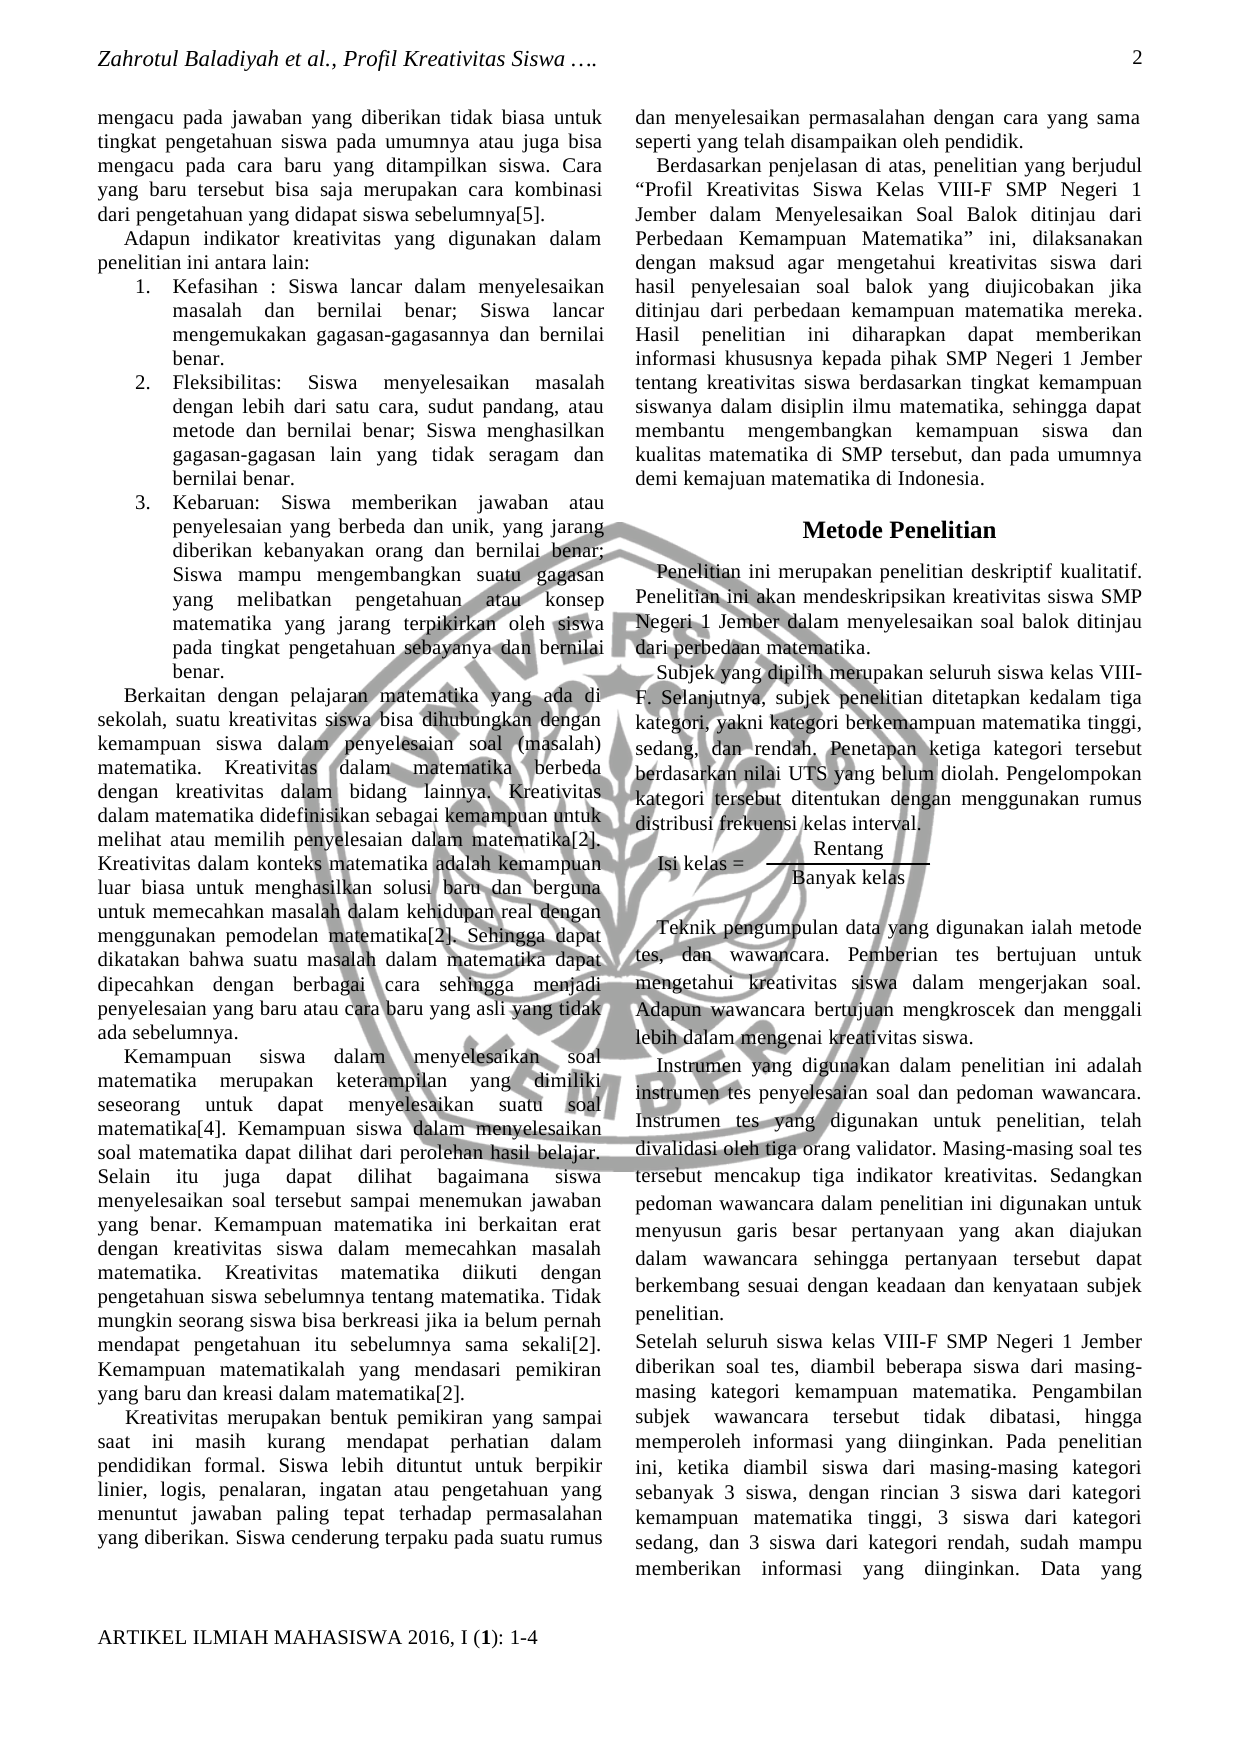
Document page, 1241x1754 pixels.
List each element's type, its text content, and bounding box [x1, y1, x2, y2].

list Fleksibilitas: Siswa menyelesaikan masalah dengan lebih dari satu cara, sudut pandang, atau metode dan bernilai benar; Siswa menghasilkan gagasan-gagasan lain yang tidak seragam dan bernilai benar. [135, 370, 605, 490]
text Instrumen yang digunakan dalam penelitian ini adalah instrumen tes penyelesaian soal dan pedoman wawancara. Instrumen tes yang digunakan untuk penelitian, telah divalidasi oleh tiga orang validator. Masing-masing soal tes tersebut mencakup tiga indikator kreativitas. Sedangkan pedoman wawancara dalam penelitian ini digunakan untuk menyusun garis besar pertanyaan yang akan diajukan dalam wawancara sehingga pertanyaan tersebut dapat berkembang sesuai dengan keadaan dan kenyataan subjek penelitian. [635, 1052, 1143, 1325]
table_header Isi kelas = [635, 836, 766, 889]
text Subjek yang dipilih merupakan seluruh siswa kelas VIII-F. Selanjutnya, subjek penelitian ditetapkan kedalam tiga kategori, yakni kategori berkemampuan matematika tinggi, sedang, dan rendah. Penetapan ketiga kategori tersebut berdasarkan nilai UTS yang belum diolah. Pengelompokan kategori tersebut ditentukan dengan menggunakan rumus distribusi frekuensi kelas interval. [635, 660, 1143, 835]
text Teknik pengumpulan data yang digunakan ialah metode tes, dan wawancara. Pemberian tes bertujuan untuk mengetahui kreativitas siswa dalam mengerjakan soal. Adapun wawancara bertujuan mengkroscek dan menggali lebih dalam mengenai kreativitas siswa. [635, 914, 1143, 1049]
text Metode Penelitian [635, 515, 1143, 544]
text mengacu pada jawaban yang diberikan tidak biasa untuk tingkat pengetahuan siswa pada umumnya atau juga bisa mengacu pada cara baru yang ditampilkan siswa. Cara yang baru tersebut bisa saja merupakan cara kombinasi dari pengetahuan yang didapat siswa sebelumnya[5]. [97, 105, 603, 225]
list Kebaruan: Siswa memberikan jawaban atau penyelesaian yang berbeda dan unik, yang jarang diberikan kebanyakan orang dan bernilai benar; Siswa mampu mengembangkan suatu gagasan yang melibatkan pengetahuan atau konsep matematika yang jarang terpikirkan oleh siswa pada tingkat pengetahuan sebayanya dan bernilai benar. [135, 490, 605, 683]
text Kreativitas merupakan bentuk pemikiran yang sampai saat ini masih kurang mendapat perhatian dalam pendidikan formal. Siswa lebih dituntut untuk berpikir linier, logis, penalaran, ingatan atau pengetahuan yang menuntut jawaban paling tepat terhadap permasalahan yang diberikan. Siswa cenderung terpaku pada suatu rumus [97, 1404, 603, 1549]
text Kemampuan siswa dalam menyelesaikan soal matematika merupakan keterampilan yang dimiliki seseorang untuk dapat menyelesaikan suatu soal matematika[4]. Kemampuan siswa dalam menyelesaikan soal matematika dapat dilihat dari perolehan hasil belajar. Selain itu juga dapat dilihat bagaimana siswa menyelesaikan soal tersebut sampai menemukan jawaban yang benar. Kemampuan matematika ini berkaitan erat dengan kreativitas siswa dalam memecahkan masalah matematika. Kreativitas matematika diikuti dengan pengetahuan siswa sebelumnya tentang matematika. Tidak mungkin seorang siswa bisa berkreasi jika ia belum pernah mendapat pengetahuan itu sebelumnya sama sekali[2]. Kemampuan matematikalah yang mendasari pemikiran yang baru dan kreasi dalam matematika[2]. [97, 1043, 602, 1404]
text Setelah seluruh siswa kelas VIII-F SMP Negeri 1 Jember diberikan soal tes, diambil beberapa siswa dari masing-masing kategori kemampuan matematika. Pengambilan subjek wawancara tersebut tidak dibatasi, hingga memperoleh informasi yang diinginkan. Pada penelitian ini, ketika diambil siswa dari masing-masing kategori sebanyak 3 siswa, dengan rincian 3 siswa dari kategori kemampuan matematika tinggi, 3 siswa dari kategori sedang, dan 3 siswa dari kategori rendah, sudah mampu memberikan informasi yang diinginkan. Data yang [635, 1328, 1143, 1579]
text dan menyelesaikan permasalahan dengan cara yang sama seperti yang telah disampaikan oleh pendidik. [635, 105, 1141, 153]
picture [602, 447, 1011, 1247]
text Berdasarkan penjelasan di atas, penelitian yang berjudul “Profil Kreativitas Siswa Kelas VIII-F SMP Negeri 1 Jember dalam Menyelesaikan Soal Balok ditinjau dari Perbedaan Kemampuan Matematika” ini, dilaksanakan dengan maksud agar mengetahui kreativitas siswa dari hasil penyelesaian soal balok yang diujicobakan jika ditinjau dari perbedaan kemampuan matematika mereka. Hasil penelitian ini diharapkan dapat memberikan informasi khususnya kepada pihak SMP Negeri 1 Jember tentang kreativitas siswa berdasarkan tingkat kemampuan siswanya dalam disiplin ilmu matematika, sehingga dapat membantu mengembangkan kemampuan siswa dan kualitas matematika di SMP tersebut, dan pada umumnya demi kemajuan matematika di Indonesia. [635, 153, 1143, 490]
text Penelitian ini merupakan penelitian deskriptif kualitatif. Penelitian ini akan mendeskripsikan kreativitas siswa SMP Negeri 1 Jember dalam menyelesaikan soal balok ditinjau dari perbedaan matematika. [635, 559, 1143, 658]
table_header Rentang [766, 836, 930, 863]
table_cell Banyak kelas [766, 865, 930, 889]
text Berkaitan dengan pelajaran matematika yang ada di sekolah, suatu kreativitas siswa bisa dihubungkan dengan kemampuan siswa dalam penyelesaian soal (masalah) matematika. Kreativitas dalam matematika berbeda dengan kreativitas dalam bidang lainnya. Kreativitas dalam matematika didefinisikan sebagai kemampuan untuk melihat atau memilih penyelesaian dalam matematika[2]. Kreativitas dalam konteks matematika adalah kemampuan luar biasa untuk menghasilkan solusi baru dan berguna untuk memecahkan masalah dalam kehidupan real dengan menggunakan pemodelan matematika[2]. Sehingga dapat dikatakan bahwa suatu masalah dalam matematika dapat dipecahkan dengan berbagai cara sehingga menjadi penyelesaian yang baru atau cara baru yang asli yang tidak ada sebelumnya. [97, 683, 602, 1043]
list Kefasihan : Siswa lancar dalam menyelesaikan masalah dan bernilai benar; Siswa lancar mengemukakan gagasan-gagasannya dan bernilai benar. [135, 273, 605, 370]
text Adapun indikator kreativitas yang digunakan dalam penelitian ini antara lain: [97, 225, 602, 273]
